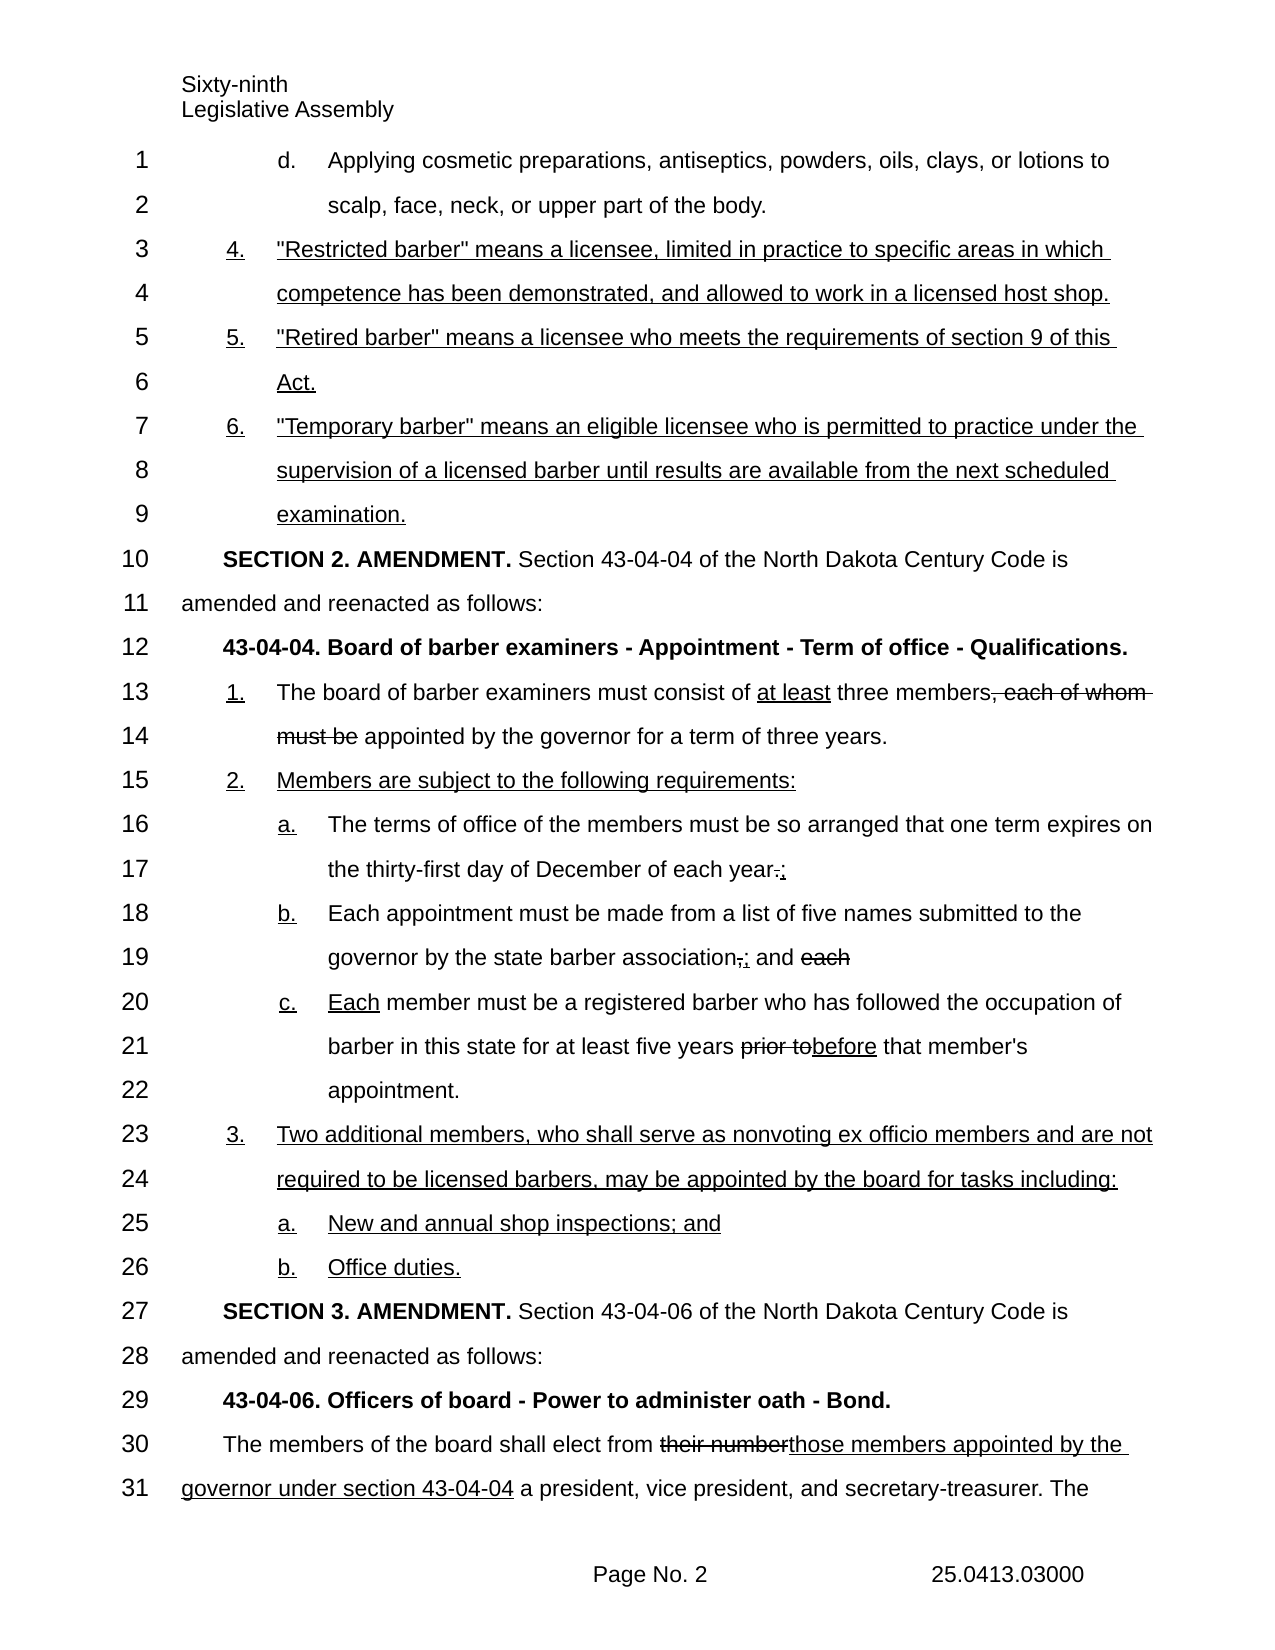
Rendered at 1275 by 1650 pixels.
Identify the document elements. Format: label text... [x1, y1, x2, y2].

text 4. "Restricted barber" means a licensee, limited in practice to specific areas in which competence has been demonstrated, and allowed to work in a licensed host shop. [181, 222, 1154, 310]
text b. Office duties. [181, 1240, 1154, 1284]
text a. New and annual shop inspections; and [181, 1196, 1154, 1240]
text SECTION 2. AMENDMENT. Section 43‑04‑04 of the North Dakota Century Code is amended and reenacted as follows: [181, 532, 1154, 620]
text 3. Two additional members, who shall serve as nonvoting ex officio members and are not required to be licensed barbers, may be appointed by the board for tasks including: [181, 1107, 1154, 1196]
text a. The terms of office of the members must be so arranged that one term expires on the thirty‑first day of December of each year.; [181, 797, 1154, 886]
subtitle 43‑04‑04. Board of barber examiners ‑ Appointment ‑ Term of office ‑ Qualifications. [181, 620, 1154, 664]
text 1. The board of barber examiners must consist of at least three members, each of whom must be appointed by the governor for a term of three years. [181, 664, 1154, 753]
text 5. "Retired barber" means a licensee who meets the requirements of section 9 of this Act. [181, 310, 1154, 399]
text d. Applying cosmetic preparations, antiseptics, powders, oils, clays, or lotions to scalp, face, neck, or upper part of the body. [181, 133, 1154, 222]
text The members of the board shall elect from their numberthose members appointed by the governor under section 43‑04‑04 a president, vice president, and secretary‑treasurer. The [181, 1417, 1154, 1506]
text SECTION 3. AMENDMENT. Section 43‑04‑06 of the North Dakota Century Code is amended and reenacted as follows: [181, 1284, 1154, 1373]
text 2. Members are subject to the following requirements: [181, 753, 1154, 797]
text c. Each member must be a registered barber who has followed the occupation of barber in this state for at least five years prior tobefore that member's appointment. [181, 974, 1154, 1107]
subtitle 43‑04‑06. Officers of board ‑ Power to administer oath ‑ Bond. [181, 1373, 1154, 1417]
text 6. "Temporary barber" means an eligible licensee who is permitted to practice under the supervision of a licensed barber until results are available from the next scheduled examination. [181, 399, 1154, 532]
text b. Each appointment must be made from a list of five names submitted to the governor by the state barber association,; and each [181, 886, 1154, 974]
